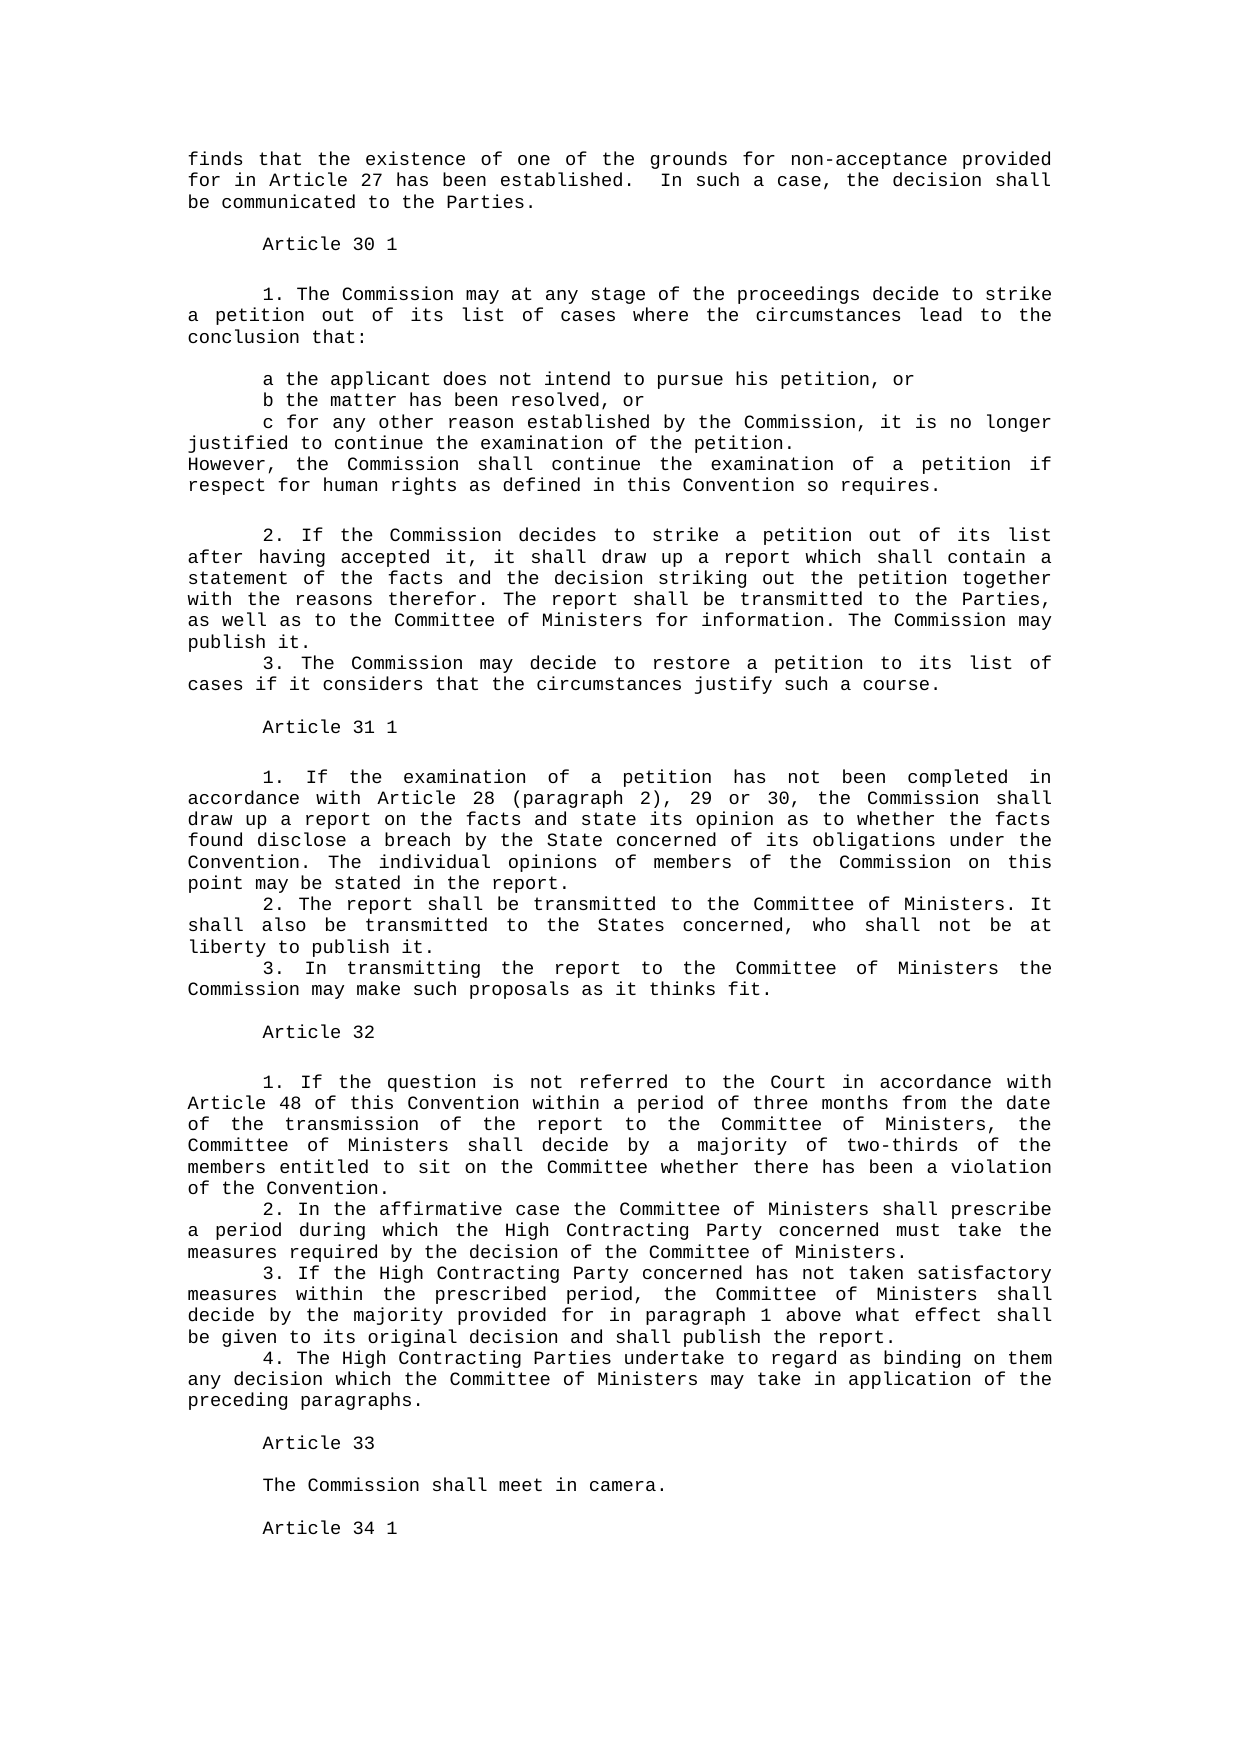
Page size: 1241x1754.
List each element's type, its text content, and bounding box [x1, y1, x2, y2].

text 2. If the Commission decides to strike a petition out of its list after having accepted it, it shall draw up a report which shall contain a statement of the facts and the decision striking out the petition together with the reasons therefor. The report shall be transmitted to the Parties, as well as to the Committee of Ministers for information. The Commission may publish it. [187, 526, 1053, 654]
text 3. If the High Contracting Party concerned has not taken satisfactory measures within the prescribed period, the Committee of Ministers shall decide by the majority provided for in paragraph 1 above what effect shall be given to its original decision and shall publish the report. [187, 1264, 1053, 1349]
text 2. In the affirmative case the Committee of Ministers shall prescribe a period during which the High Contracting Party concerned must take the measures required by the decision of the Committee of Ministers. [187, 1200, 1053, 1264]
text Article 33 [187, 1434, 1053, 1455]
text However, the Commission shall continue the examination of a petition if respect for human rights as defined in this Convention so requires. [187, 455, 1053, 497]
text c for any other reason established by the Commission, it is no longer justified to continue the examination of the petition. [187, 412, 1053, 455]
text 2. The report shall be transmitted to the Committee of Ministers. It shall also be transmitted to the States concerned, who shall not be at liberty to publish it. [187, 895, 1053, 959]
text 3. In transmitting the report to the Committee of Ministers the Commission may make such proposals as it thinks fit. [187, 959, 1053, 1001]
text 1. If the examination of a petition has not been completed in accordance with Article 28 (paragraph 2), 29 or 30, the Commission shall draw up a report on the facts and state its opinion as to whether the facts found disclose a breach by the State concerned of its obligations under the Convention. The individual opinions of members of the Commission on this point may be stated in the report. [187, 767, 1053, 895]
text The Commission shall meet in camera. [187, 1476, 1053, 1497]
text Article 34 1 [187, 1519, 1053, 1540]
text 3. The Commission may decide to restore a petition to its list of cases if it considers that the circumstances justify such a course. [187, 654, 1053, 696]
text a the applicant does not intend to pursue his petition, or [187, 370, 1053, 391]
text Article 31 1 [187, 717, 1053, 739]
text finds that the existence of one of the grounds for non-acceptance provided for in Article 27 has been established. In such a case, the decision shall be communicated to the Parties. [187, 150, 1053, 214]
text 4. The High Contracting Parties undertake to regard as binding on them any decision which the Committee of Ministers may take in application of the preceding paragraphs. [187, 1349, 1053, 1412]
text Article 32 [187, 1022, 1053, 1044]
text 1. The Commission may at any stage of the proceedings decide to strike a petition out of its list of cases where the circumstances lead to the conclusion that: [187, 285, 1053, 349]
text b the matter has been resolved, or [187, 391, 1053, 412]
text 1. If the question is not referred to the Court in accordance with Article 48 of this Convention within a period of three months from the date of the transmission of the report to the Committee of Ministers, the Committee of Ministers shall decide by a majority of two-thirds of the members entitled to sit on the Committee whether there has been a violation of the Convention. [187, 1072, 1053, 1200]
text Article 30 1 [187, 235, 1053, 256]
